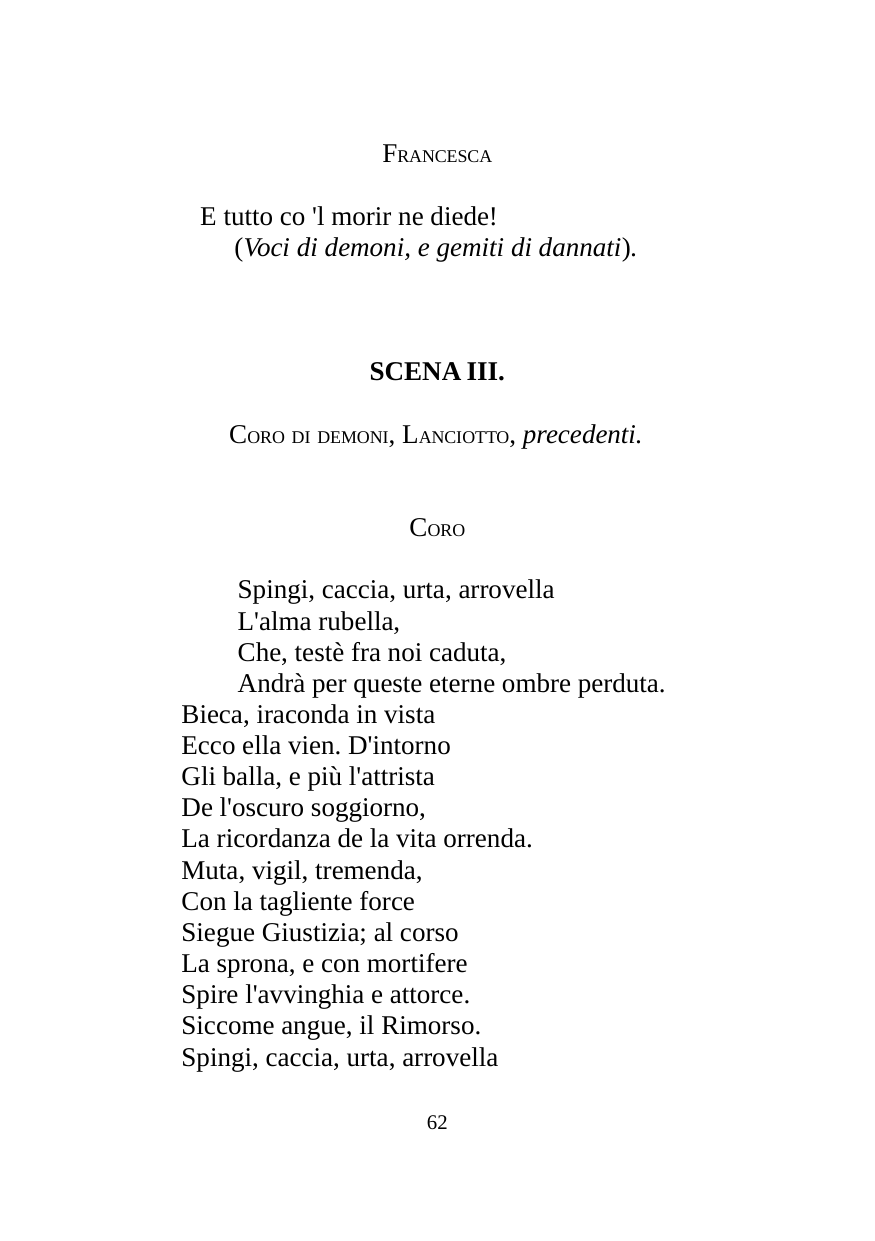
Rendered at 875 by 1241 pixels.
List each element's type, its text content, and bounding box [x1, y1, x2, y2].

text Siegue Giustizia; al corso [181, 916, 768, 947]
text Spingi, caccia, urta, arrovella [237, 573, 768, 604]
text Muta, vigil, tremenda, [181, 854, 768, 885]
text Gli balla, e più l'attrista [181, 760, 768, 791]
text (Voci di demoni, e gemiti di dannati). [106, 231, 768, 262]
text Spingi, caccia, urta, arrovella [181, 1041, 768, 1072]
text E tutto co 'l morir ne diede! [200, 200, 768, 231]
text Con la tagliente force [181, 885, 768, 916]
text Ecco ella vien. D'intorno [181, 729, 768, 760]
text Bieca, iraconda in vista [181, 698, 768, 729]
text Coro [106, 511, 768, 542]
text Andrà per queste eterne ombre perduta. [237, 667, 768, 698]
text SCENA III. [106, 355, 768, 387]
text Spire l'avvinghia e attorce. [181, 978, 768, 1009]
text De l'oscuro soggiorno, [181, 791, 768, 823]
text L'alma rubella, [237, 604, 768, 636]
text Francesca [106, 137, 768, 168]
text La ricordanza de la vita orrenda. [181, 823, 768, 854]
text Coro di demoni, Lanciotto, precedenti. [106, 418, 768, 449]
text Siccome angue, il Rimorso. [181, 1009, 768, 1041]
text Che, testè fra noi caduta, [237, 636, 768, 667]
text La sprona, e con mortifere [181, 947, 768, 978]
